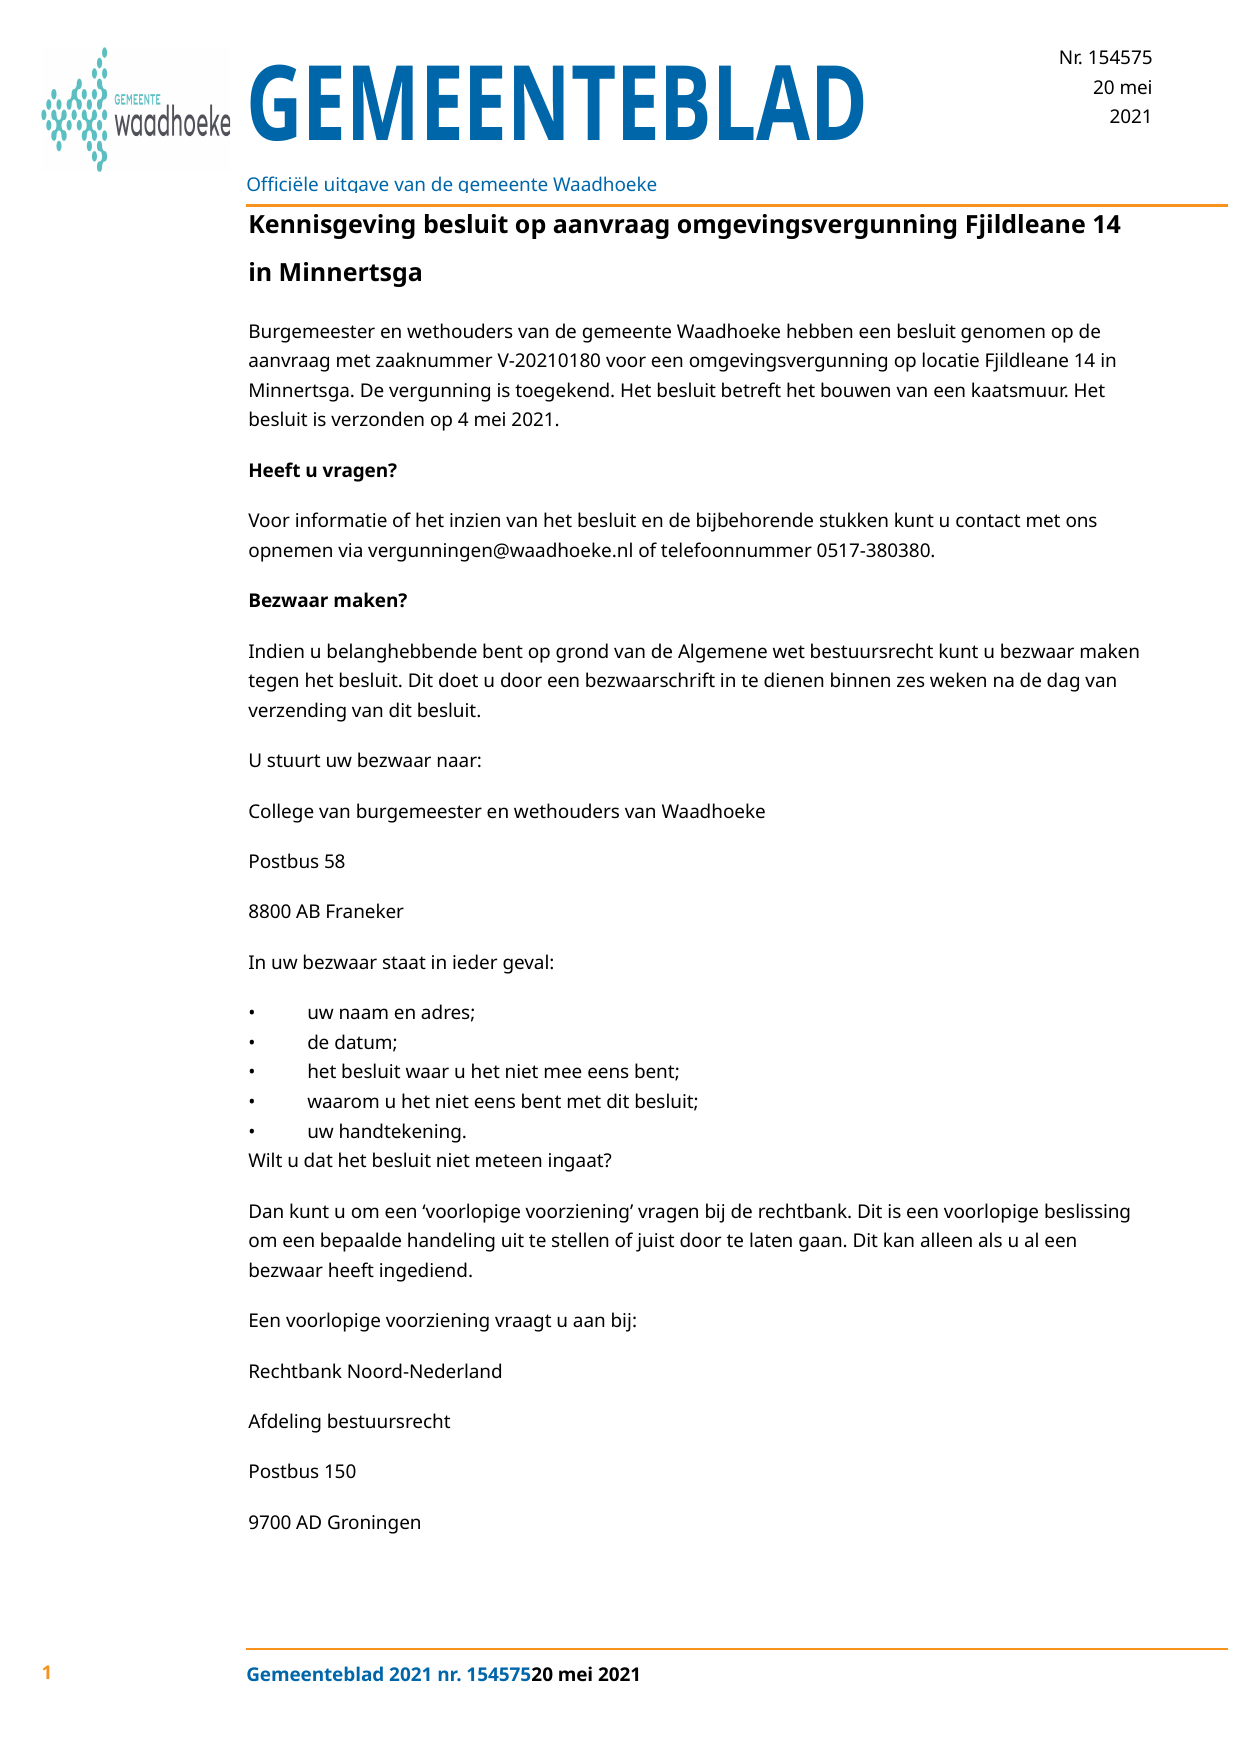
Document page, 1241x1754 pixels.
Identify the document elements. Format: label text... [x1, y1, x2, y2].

text Postbus 150 [248, 1459, 1152, 1484]
text U stuurt uw bezwaar naar: [248, 747, 1152, 773]
list de datum; [248, 1029, 1152, 1055]
text Kennisgeving besluit op aanvraag omgevingsvergunning Fjildleane 14 in Minnertsga [248, 207, 1152, 288]
list het besluit waar u het niet mee eens bent; [248, 1059, 1152, 1084]
text 8800 AB Franeker [248, 899, 1152, 924]
text In uw bezwaar staat in ieder geval: [248, 949, 1152, 975]
text College van burgemeester en wethouders van Waadhoeke [248, 798, 1152, 824]
list uw naam en adres; [248, 999, 1152, 1025]
list uw handtekening. [248, 1118, 1152, 1144]
text Afdeling bestuursrecht [248, 1408, 1152, 1434]
text Burgemeester en wethouders van de gemeente Waadhoeke hebben een besluit genomen op de aanvraag met zaaknummer V-20210180 voor een omgevingsvergunning op locatie Fjildleane 14 in Minnertsga. De vergunning is toegekend. Het besluit betreft het bouwen van een kaatsmuur. Het besluit is verzonden op 4 mei 2021. [248, 318, 1152, 432]
list waarom u het niet eens bent met dit besluit; [248, 1088, 1152, 1114]
text 9700 AD Groningen [248, 1509, 1152, 1535]
text Voor informatie of het inzien van het besluit en de bijbehorende stukken kunt u contact met ons opnemen via vergunningen@waadhoeke.nl of telefoonnummer 0517-380380. [248, 507, 1152, 563]
text Een voorlopige voorziening vraagt u aan bij: [248, 1307, 1152, 1333]
text Dan kunt u om een ‘voorlopige voorziening’ vragen bij de rechtbank. Dit is een voorlopige beslissing om een bepaalde handeling uit te stellen of juist door te laten gaan. Dit kan alleen als u al een bezwaar heeft ingediend. [248, 1198, 1152, 1283]
text Bezwaar maken? [248, 587, 1152, 613]
text Wilt u dat het besluit niet meteen ingaat? [248, 1147, 1152, 1173]
text Heeft u vragen? [248, 457, 1152, 483]
text Indien u belanghebbende bent op grond van de Algemene wet bestuursrecht kunt u bezwaar maken tegen het besluit. Dit doet u door een bezwaarschrift in te dienen binnen zes weken na de dag van verzending van dit besluit. [248, 638, 1152, 723]
text Postbus 58 [248, 848, 1152, 874]
picture [41, 47, 231, 172]
text Rechtbank Noord-Nederland [248, 1358, 1152, 1384]
